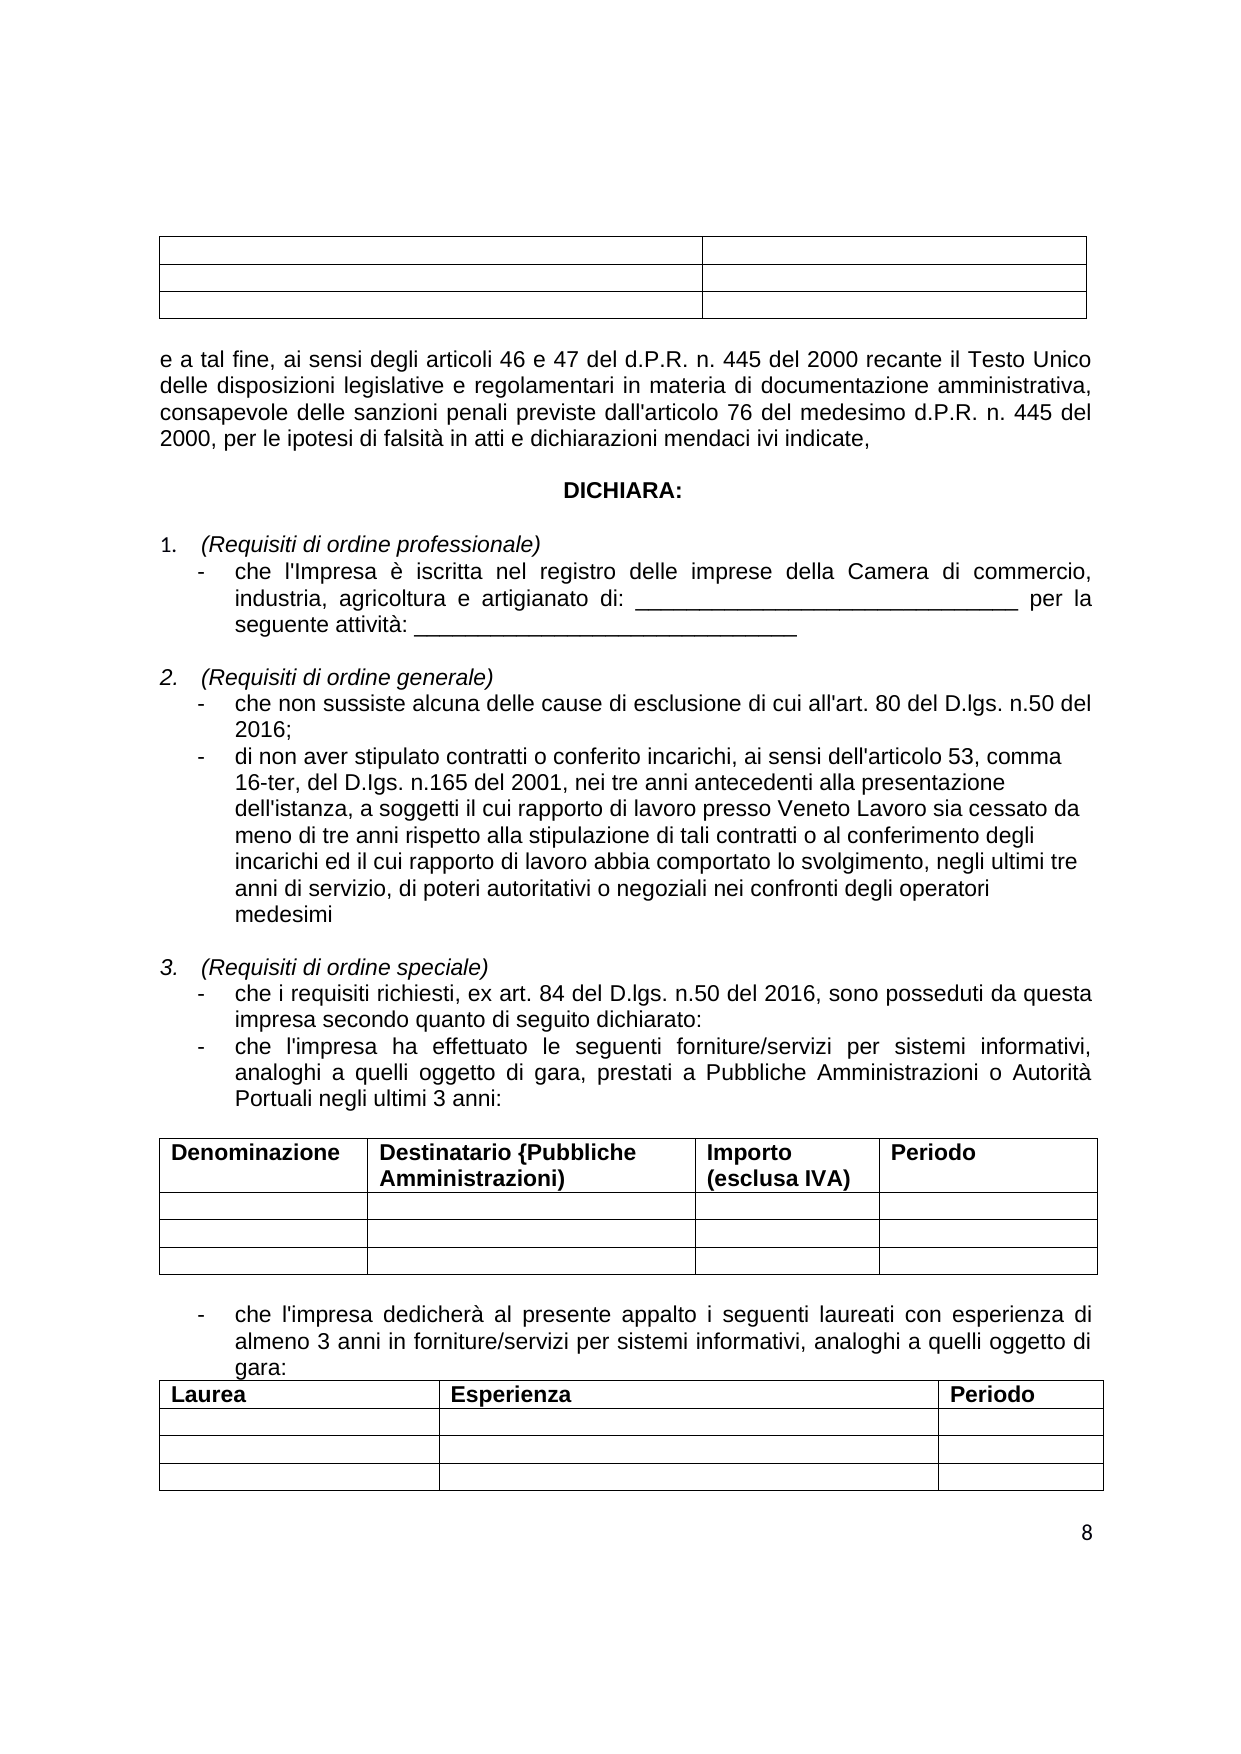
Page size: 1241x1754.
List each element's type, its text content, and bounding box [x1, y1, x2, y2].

table_cell [160, 292, 702, 318]
text e a tal fine, ai sensi degli articoli 46 e 47 del d.P.R. n. 445 del 2000 recante il Testo Unico delle disposizioni legislative e regolamentari in materia di documentazione amministrativa, consapevole delle sanzioni penali previste dall'articolo 76 del medesimo d.P.R. n. 445 del 2000, per le ipotesi di falsità in atti e dichiarazioni mendaci ivi indicate, [159, 346, 1092, 451]
table_cell [696, 1193, 879, 1219]
table_header Laurea [160, 1381, 439, 1408]
list di non aver stipulato contratti o conferito incarichi, ai sensi dell'articolo 53, comma 16-ter, del D.Igs. n.165 del 2001, nei tre anni antecedenti alla presentazione dell'istanza, a soggetti il cui rapporto di lavoro presso Veneto Lavoro sia cessato da meno di tre anni rispetto alla stipulazione di tali contratti o al conferimento degli incarichi ed il cui rapporto di lavoro abbia comportato lo svolgimento, negli ultimi tre anni di servizio, di poteri autoritativi o negoziali nei confronti degli operatori medesimi [197, 743, 1092, 927]
table_header Destinatario {Pubbliche Amministrazioni) [368, 1139, 695, 1192]
table_cell [880, 1193, 1097, 1219]
list che i requisiti richiesti, ex art. 84 del D.lgs. n.50 del 2016, sono posseduti da questa impresa secondo quanto di seguito dichiarato: [197, 980, 1092, 1033]
list che non sussiste alcuna delle cause di esclusione di cui all'art. 80 del D.lgs. n.50 del 2016; [197, 690, 1092, 743]
table_header Periodo [880, 1139, 1097, 1192]
table_cell [939, 1464, 1103, 1490]
table_cell [440, 1409, 938, 1435]
table_cell [696, 1220, 879, 1247]
table_cell [939, 1436, 1103, 1463]
table_cell [160, 1409, 439, 1435]
list (Requisiti di ordine professionale) [159, 530, 1092, 558]
list che l'Impresa è iscritta nel registro delle imprese della Camera di commercio, industria, agricoltura e artigianato di: ______________________________ per la seguente attività: ______________________________ [197, 558, 1092, 637]
table_cell [368, 1193, 695, 1219]
table_cell [368, 1248, 695, 1274]
table_cell [160, 237, 702, 263]
table_cell [160, 1436, 439, 1463]
list (Requisiti di ordine speciale) [159, 953, 1092, 980]
table_cell [160, 1248, 367, 1274]
table_cell [880, 1248, 1097, 1274]
table_header Periodo [939, 1381, 1103, 1408]
text DICHIARA: [159, 477, 1092, 504]
table_cell [880, 1220, 1097, 1247]
table_cell [160, 1220, 367, 1247]
table_cell [703, 237, 1086, 263]
table_cell [939, 1409, 1103, 1435]
list che l'impresa ha effettuato le seguenti forniture/servizi per sistemi informativi, analoghi a quelli oggetto di gara, prestati a Pubbliche Amministrazioni o Autorità Portuali negli ultimi 3 anni: [197, 1033, 1092, 1112]
table_cell [703, 292, 1086, 318]
table_cell [160, 265, 702, 291]
list (Requisiti di ordine generale) [159, 664, 1092, 690]
table_cell [160, 1464, 439, 1490]
table_cell [440, 1464, 938, 1490]
list che l'impresa dedicherà al presente appalto i seguenti laureati con esperienza di almeno 3 anni in forniture/servizi per sistemi informativi, analoghi a quelli oggetto di gara: [197, 1301, 1092, 1380]
table_cell [368, 1220, 695, 1247]
table_header Importo (esclusa IVA) [696, 1139, 879, 1192]
table_header Denominazione [160, 1139, 367, 1192]
table_cell [160, 1193, 367, 1219]
table_cell [440, 1436, 938, 1463]
table_header Esperienza [440, 1381, 938, 1408]
table_cell [696, 1248, 879, 1274]
table_cell [703, 265, 1086, 291]
